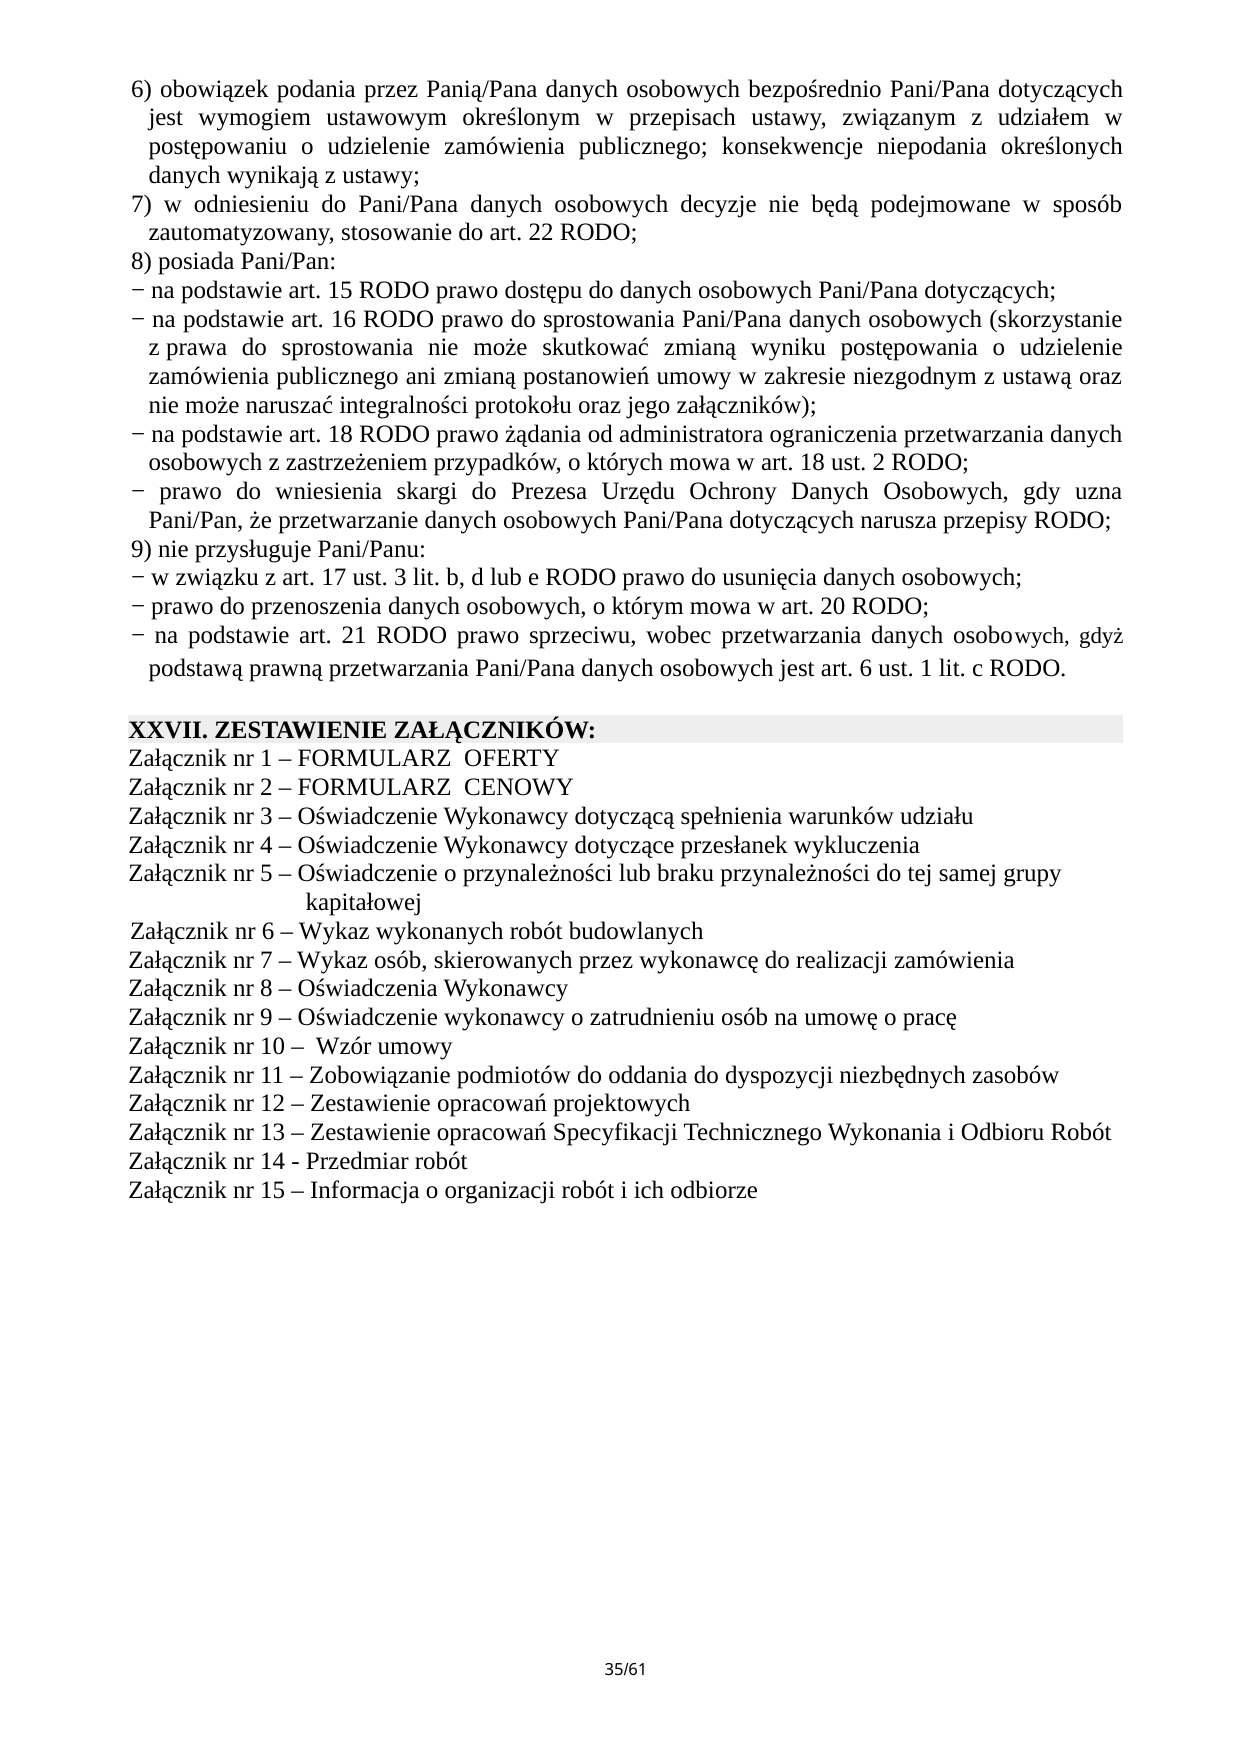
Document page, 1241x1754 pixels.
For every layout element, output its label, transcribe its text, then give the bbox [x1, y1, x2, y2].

text Załącznik nr 4 – Oświadczenie Wykonawcy dotyczące przesłanek wykluczenia [128, 830, 1123, 858]
text 9) nie przysługuje Pani/Panu: [131, 534, 1123, 562]
text − na podstawie art. 15 RODO prawo dostępu do danych osobowych Pani/Pana dotyczących; [131, 275, 1123, 304]
text Załącznik nr 1 – FORMULARZ OFERTY [128, 743, 1123, 772]
text XXVII. ZESTAWIENIE ZAŁĄCZNIKÓW: [128, 715, 1123, 743]
text − prawo do przenoszenia danych osobowych, o którym mowa w art. 20 RODO; [131, 591, 1123, 620]
text 7) w odniesieniu do Pani/Pana danych osobowych decyzje nie będą podejmowane w sposób zautomatyzowany, stosowanie do art. 22 RODO; [131, 189, 1123, 246]
text Załącznik nr 7 – Wykaz osób, skierowanych przez wykonawcę do realizacji zamówienia [128, 945, 1123, 973]
text Załącznik nr 5 – Oświadczenie o przynależności lub braku przynależności do tej samej grupy kapitałowej [128, 858, 1123, 916]
text Załącznik nr 6 – Wykaz wykonanych robót budowlanych [130, 916, 1123, 945]
text − na podstawie art. 18 RODO prawo żądania od administratora ograniczenia przetwarzania danych osobowych z zastrzeżeniem przypadków, o których mowa w art. 18 ust. 2 RODO; [131, 419, 1123, 476]
text Załącznik nr 12 – Zestawienie opracowań projektowych [128, 1088, 1123, 1117]
text Załącznik nr 15 – Informacja o organizacji robót i ich odbiorze [128, 1175, 1123, 1203]
text Załącznik nr 10 – Wzór umowy [128, 1031, 1123, 1060]
text 6) obowiązek podania przez Panią/Pana danych osobowych bezpośrednio Pani/Pana dotyczących jest wymogiem ustawowym określonym w przepisach ustawy, związanym z udziałem w postępowaniu o udzielenie zamówienia publicznego; konsekwencje niepodania określonych danych wynikają z ustawy; [131, 74, 1123, 189]
text − na podstawie art. 21 RODO prawo sprzeciwu, wobec przetwarzania danych osobowych, gdyż podstawą prawną przetwarzania Pani/Pana danych osobowych jest art. 6 ust. 1 lit. c RODO. [131, 620, 1123, 682]
text Załącznik nr 3 – Oświadczenie Wykonawcy dotyczącą spełnienia warunków udziału [128, 801, 1123, 830]
text Załącznik nr 13 – Zestawienie opracowań Specyfikacji Technicznego Wykonania i Odbioru Robót [128, 1117, 1123, 1146]
text − prawo do wniesienia skargi do Prezesa Urzędu Ochrony Danych Osobowych, gdy uzna Pani/Pan, że przetwarzanie danych osobowych Pani/Pana dotyczących narusza przepisy RODO; [131, 476, 1123, 534]
text − na podstawie art. 16 RODO prawo do sprostowania Pani/Pana danych osobowych (skorzystanie z prawa do sprostowania nie może skutkować zmianą wyniku postępowania o udzielenie zamówienia publicznego ani zmianą postanowień umowy w zakresie niezgodnym z ustawą oraz nie może naruszać integralności protokołu oraz jego załączników); [131, 304, 1123, 419]
text Załącznik nr 2 – FORMULARZ CENOWY [128, 772, 1123, 801]
text − w związku z art. 17 ust. 3 lit. b, d lub e RODO prawo do usunięcia danych osobowych; [131, 562, 1123, 591]
text Załącznik nr 11 – Zobowiązanie podmiotów do oddania do dyspozycji niezbędnych zasobów [128, 1060, 1123, 1088]
text 8) posiada Pani/Pan: [131, 246, 1123, 275]
text Załącznik nr 8 – Oświadczenia Wykonawcy [128, 973, 1123, 1002]
text Załącznik nr 9 – Oświadczenie wykonawcy o zatrudnieniu osób na umowę o pracę [128, 1002, 1123, 1031]
text Załącznik nr 14 - Przedmiar robót [128, 1146, 1123, 1175]
